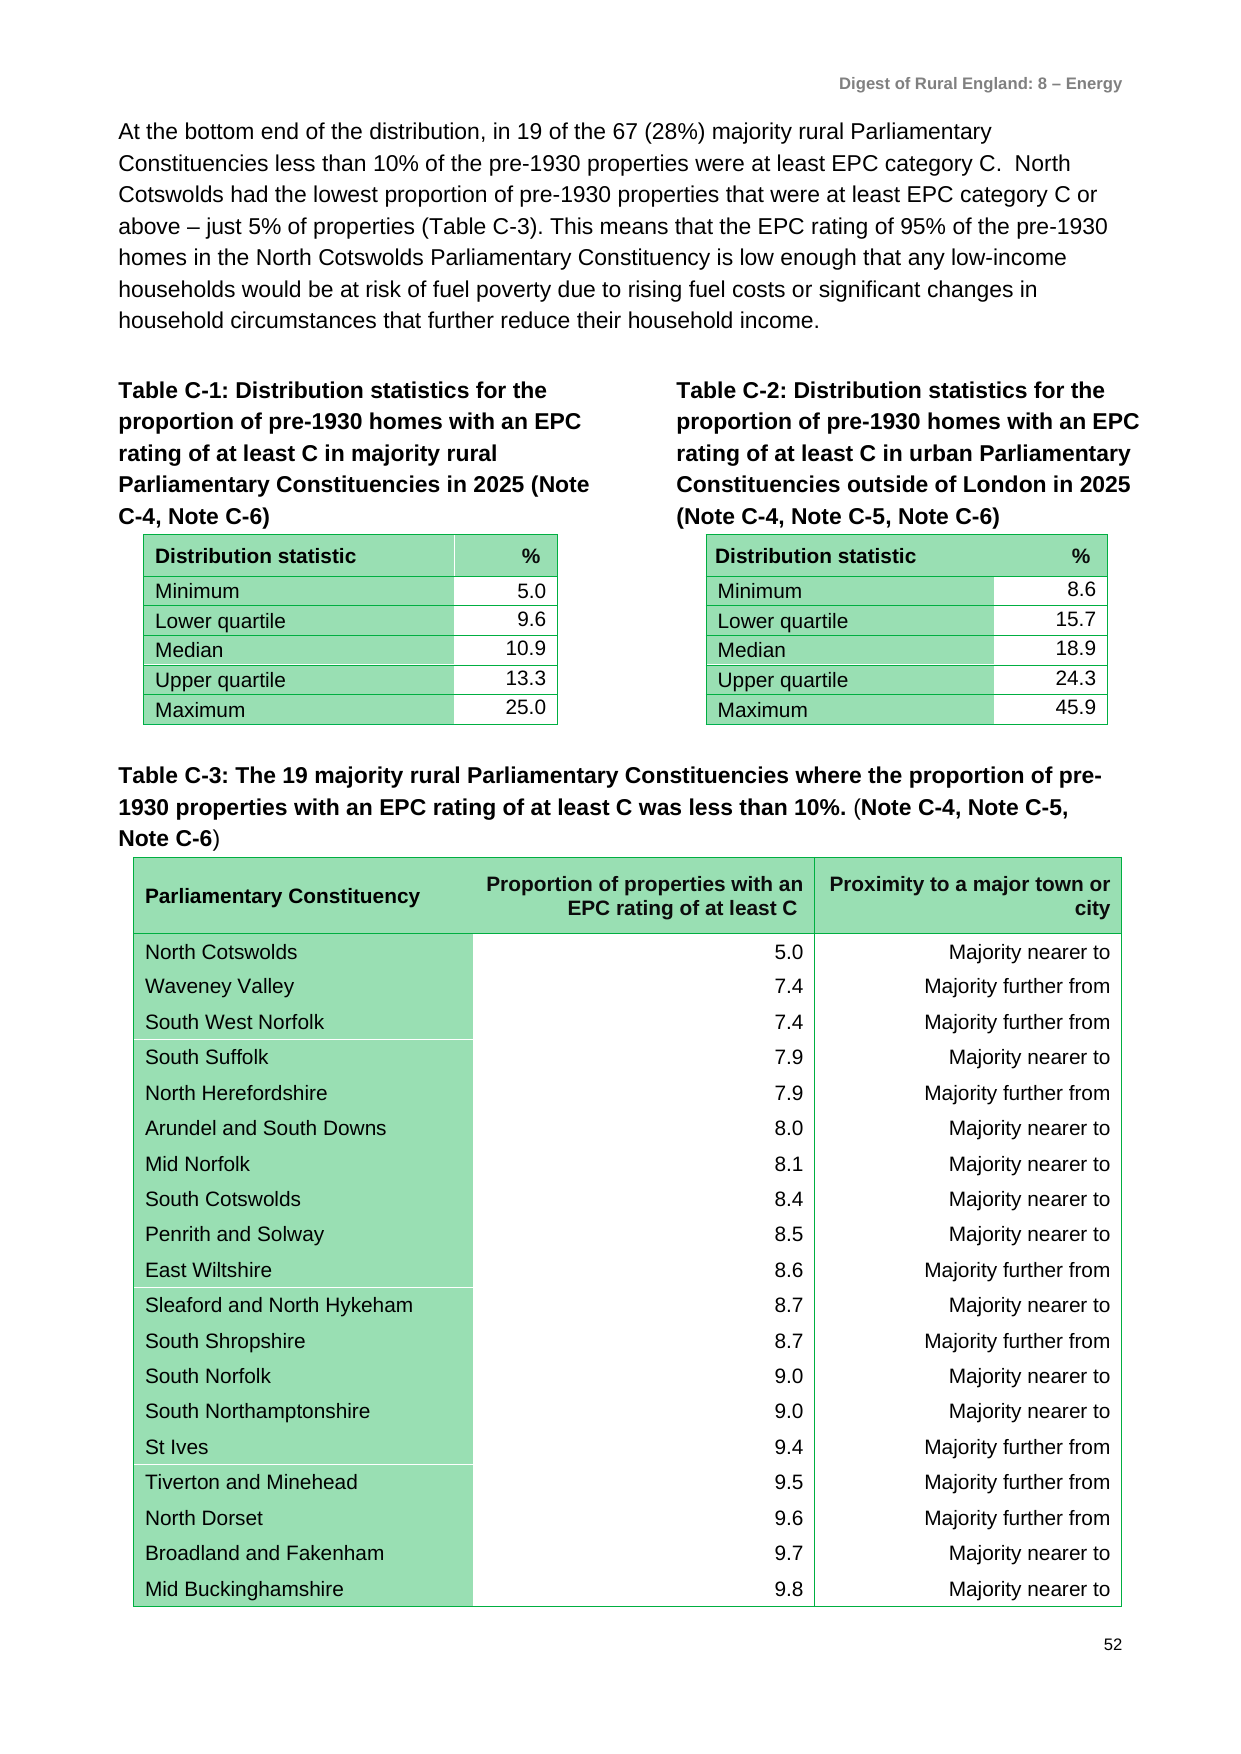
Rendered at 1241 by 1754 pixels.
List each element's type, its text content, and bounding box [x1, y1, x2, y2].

table_cell Majority further from [815, 1500, 1121, 1535]
table_cell 15.7 [994, 606, 1107, 635]
table_cell Broadland and Fakenham [134, 1535, 473, 1571]
table_cell Mid Norfolk [134, 1146, 473, 1181]
text Table C‑3: The 19 majority rural Parliamentary Constituencies where the proportion of pre-1930 properties with an EPC rating of at least C was less than 10%. (Note C-4, Note C-5, Note C-6) [118, 762, 1116, 852]
table_cell Upper quartile [144, 666, 454, 694]
table_cell Majority further from [815, 1252, 1121, 1287]
table_cell Upper quartile [707, 666, 994, 694]
table_cell Median [707, 636, 994, 664]
table_cell 7.9 [473, 1040, 814, 1075]
table_cell North Dorset [134, 1500, 473, 1535]
table_cell Majority further from [815, 1429, 1121, 1464]
table_cell Majority nearer to [815, 1288, 1121, 1323]
table_cell Minimum [144, 577, 454, 605]
table_cell 9.6 [473, 1500, 814, 1535]
table_cell South Northamptonshire [134, 1394, 473, 1429]
table_cell Minimum [707, 577, 994, 605]
table_cell Majority nearer to [815, 1571, 1121, 1606]
table_cell 25.0 [455, 695, 557, 724]
table_cell 9.6 [455, 606, 557, 635]
table_cell 10.9 [455, 636, 557, 664]
table_cell Majority further from [815, 1075, 1121, 1110]
table_cell Majority nearer to [815, 1358, 1121, 1394]
table_cell Majority nearer to [815, 1217, 1121, 1252]
table_cell 9.4 [473, 1429, 814, 1464]
table_cell East Wiltshire [134, 1252, 473, 1287]
table_cell 8.7 [473, 1323, 814, 1358]
table_cell South West Norfolk [134, 1004, 473, 1039]
table_cell Arundel and South Downs [134, 1110, 473, 1146]
table_cell Mid Buckinghamshire [134, 1571, 473, 1606]
table_cell 5.0 [473, 934, 814, 969]
table_header Proportion of properties with an EPC rating of at least C [473, 858, 814, 933]
table_cell Majority nearer to [815, 1146, 1121, 1181]
table_cell 8.1 [473, 1146, 814, 1181]
table_cell 45.9 [994, 695, 1107, 724]
table_header Parliamentary Constituency [134, 858, 473, 933]
table_cell St Ives [134, 1429, 473, 1464]
table_cell South Norfolk [134, 1358, 473, 1394]
table_cell Maximum [144, 695, 454, 724]
table_cell South Cotswolds [134, 1181, 473, 1217]
table_cell 9.5 [473, 1465, 814, 1500]
table_cell 18.9 [994, 636, 1107, 664]
text Table C‑2: Distribution statistics for the proportion of pre-1930 homes with an EPC rating of at least C in urban Parliamentary Constituencies outside of London in 2025 (Note C-4, Note C-5, Note C-6) [676, 377, 1144, 529]
table_cell Majority further from [815, 1465, 1121, 1500]
table_cell Median [144, 636, 454, 664]
table_cell South Suffolk [134, 1040, 473, 1075]
table_cell South Shropshire [134, 1323, 473, 1358]
table_cell Majority further from [815, 1004, 1121, 1039]
table_cell Majority further from [815, 1323, 1121, 1358]
table_cell 8.6 [473, 1252, 814, 1287]
table_cell 7.4 [473, 1004, 814, 1039]
table_cell 8.6 [994, 577, 1107, 605]
text Table C‑1: Distribution statistics for the proportion of pre-1930 homes with an EPC rating of at least C in majority rural Parliamentary Constituencies in 2025 (Note C-4, Note C-6) [118, 377, 591, 529]
table_header % [455, 535, 557, 576]
table_cell Majority nearer to [815, 1394, 1121, 1429]
table_cell Majority further from [815, 969, 1121, 1004]
table_cell 8.7 [473, 1288, 814, 1323]
table_cell 8.4 [473, 1181, 814, 1217]
table_cell Majority nearer to [815, 1040, 1121, 1075]
table_cell Maximum [707, 695, 994, 724]
table_header Proximity to a major town or city [815, 858, 1121, 933]
table_cell 9.8 [473, 1571, 814, 1606]
table_cell Majority nearer to [815, 1535, 1121, 1571]
table_cell North Herefordshire [134, 1075, 473, 1110]
table_cell Majority nearer to [815, 934, 1121, 969]
table_header Distribution statistic [707, 535, 994, 576]
table_cell Majority nearer to [815, 1110, 1121, 1146]
table_cell 9.0 [473, 1394, 814, 1429]
table_cell 8.0 [473, 1110, 814, 1146]
table_cell 13.3 [455, 666, 557, 694]
table_cell Sleaford and North Hykeham [134, 1288, 473, 1323]
table_cell Tiverton and Minehead [134, 1465, 473, 1500]
table_cell Waveney Valley [134, 969, 473, 1004]
table_cell 9.7 [473, 1535, 814, 1571]
table_header Distribution statistic [144, 535, 454, 576]
table_cell Lower quartile [707, 606, 994, 635]
text At the bottom end of the distribution, in 19 of the 67 (28%) majority rural Parliamentary Constituencies less than 10% of the pre-1930 properties were at least EPC category C. North Cotswolds had the lowest proportion of pre-1930 properties that were at least EPC category C or above – just 5% of properties (Table C‑3). This means that the EPC rating of 95% of the pre-1930 homes in the North Cotswolds Parliamentary Constituency is low enough that any low-income households would be at risk of fuel poverty due to rising fuel costs or significant changes in household circumstances that further reduce their household income. [118, 118, 1122, 334]
table_cell 8.5 [473, 1217, 814, 1252]
table_cell North Cotswolds [134, 934, 473, 969]
table_cell Lower quartile [144, 606, 454, 635]
table_cell Majority nearer to [815, 1181, 1121, 1217]
table_cell 7.9 [473, 1075, 814, 1110]
table_header % [994, 535, 1107, 576]
table_cell 7.4 [473, 969, 814, 1004]
table_cell 24.3 [994, 666, 1107, 694]
table_cell 5.0 [455, 577, 557, 605]
table_cell Penrith and Solway [134, 1217, 473, 1252]
table_cell 9.0 [473, 1358, 814, 1394]
